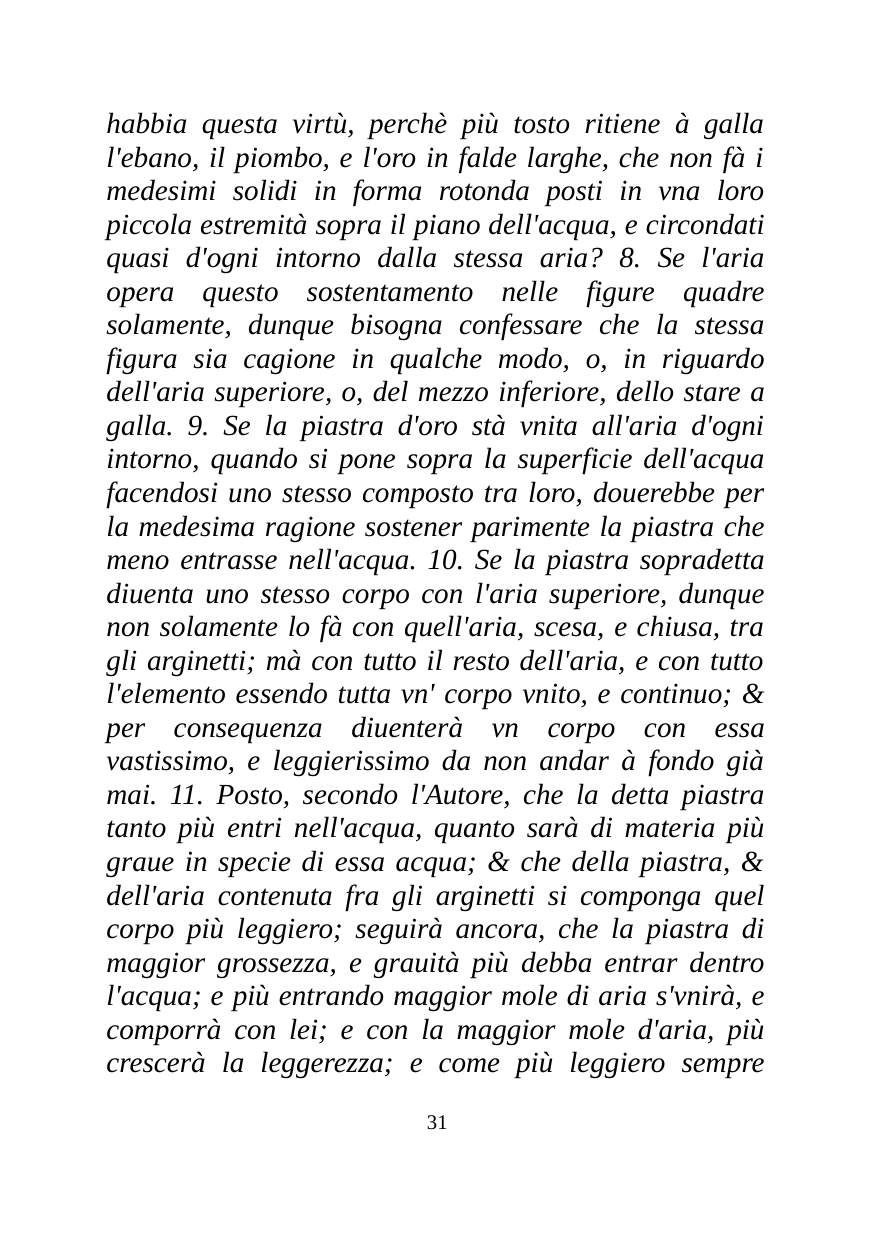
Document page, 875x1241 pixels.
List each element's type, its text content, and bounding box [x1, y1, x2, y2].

text habbia questa virtù, perchè più tosto ritiene à galla l'ebano, il piombo, e l'oro in falde larghe, che non fà i medesimi solidi in forma rotonda posti in vna loro piccola estremità sopra il piano dell'acqua, e circondati quasi d'ogni intorno dalla stessa aria? 8. Se l'aria opera questo sostentamento nelle figure quadre solamente, dunque bisogna confessare che la stessa figura sia cagione in qualche modo, o, in riguardo dell'aria superiore, o, del mezzo inferiore, dello stare a galla. 9. Se la piastra d'oro stà vnita all'aria d'ogni intorno, quando si pone sopra la superficie dell'acqua facendosi uno stesso composto tra loro, douerebbe per la medesima ragione sostener parimente la piastra che meno entrasse nell'acqua. 10. Se la piastra sopradetta diuenta uno stesso corpo con l'aria superiore, dunque non solamente lo fà con quell'aria, scesa, e chiusa, tra gli arginetti; mà con tutto il resto dell'aria, e con tutto l'elemento essendo tutta vn' corpo vnito, e continuo; & per consequenza diuenterà vn corpo con essa vastissimo, e leggierissimo da non andar à fondo già mai. 11. Posto, secondo l'Autore, che la detta piastra tanto più entri nell'acqua, quanto sarà di materia più graue in specie di essa acqua; & che della piastra, & dell'aria contenuta fra gli arginetti si componga quel corpo più leggiero; seguirà ancora, che la piastra di maggior grossezza, e grauità più debba entrar dentro l'acqua; e più entrando maggior mole di aria s'vnirà, e comporrà con lei; e con la maggior mole d'aria, più crescerà la leggerezza; e come più leggiero sempre [106, 106, 768, 1079]
